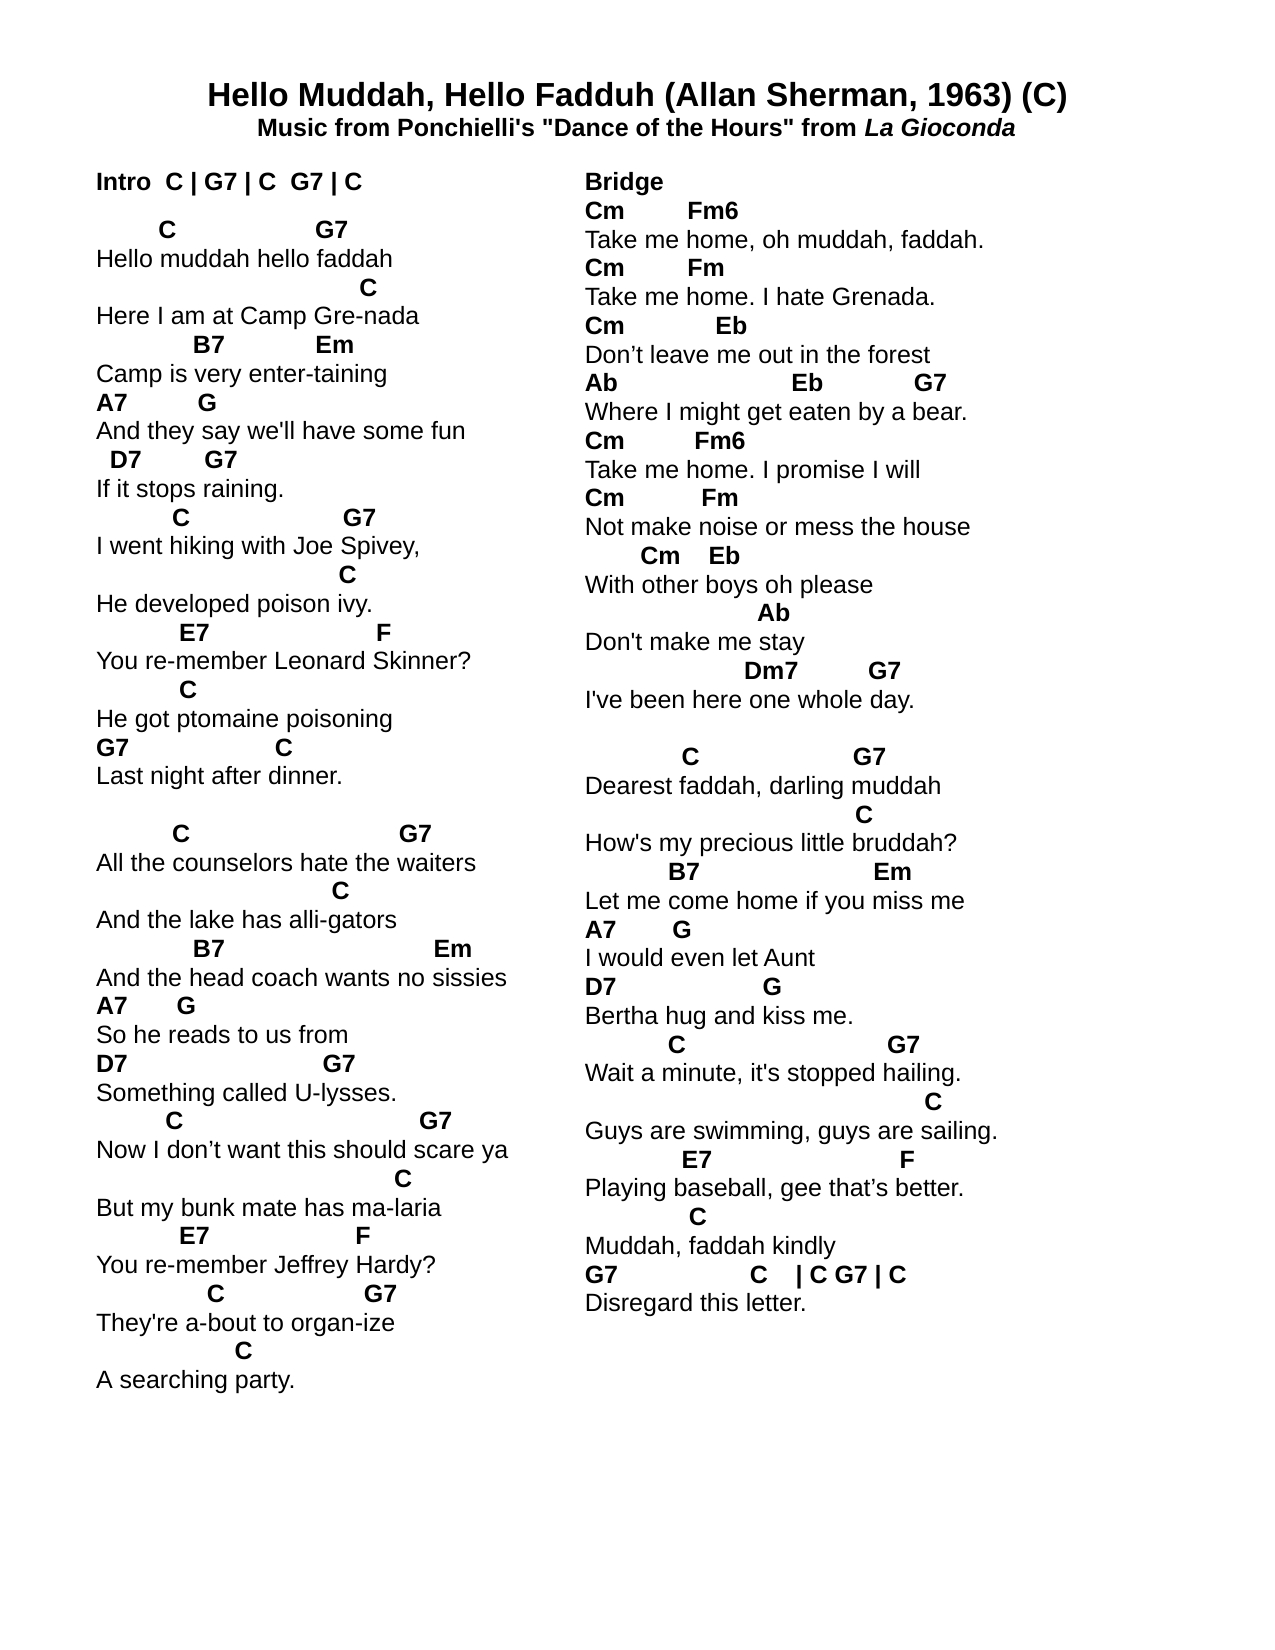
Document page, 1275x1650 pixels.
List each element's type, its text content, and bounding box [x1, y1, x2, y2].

table_header Bridge Cm Fm6 Take me home, oh muddah, faddah. Cm Fm Take me home. I hate Grenada. Cm Eb Don’t leave me out in the forest Ab Eb G7 Where I might get eaten by a bear. Cm Fm6 Take me home. I promise I will Cm Fm Not make noise or mess the house Cm Eb With other boys oh please Ab Don't make me stay Dm7 G7 I've been here one whole day. C G7 Dearest faddah, darling muddah C How's my precious little bruddah? B7 Em Let me come home if you miss me A7 G I would even let Aunt D7 G Bertha hug and kiss me. C G7 Wait a minute, it's stopped hailing. C Guys are swimming, guys are sailing. E7 F Playing baseball, gee that’s better. C Muddah, faddah kindly G7 C | C G7 | C Disregard this letter. [579, 161, 1065, 1399]
table_cell [212, 1400, 334, 1440]
text Music from Ponchielli's "Dance of the Hours" from La Gioconda [90, 113, 1185, 142]
table_cell [822, 1400, 943, 1440]
table_cell [943, 1400, 1065, 1440]
table_header Intro C | G7 | C G7 | C C G7 Hello muddah hello faddah C Here I am at Camp Gre-nada B7 Em Camp is very enter-taining A7 G And they say we'll have some fun D7 G7 If it stops raining. C G7 I went hiking with Joe Spivey, C He developed poison ivy. E7 F You re-member Leonard Skinner? C He got ptomaine poisoning G7 C Last night after dinner. C G7 All the counselors hate the waiters C And the lake has alli-gators B7 Em And the head coach wants no sissies A7 G So he reads to us from D7 G7 Something called U-lysses. C G7 Now I don’t want this should scare ya C But my bunk mate has ma-laria E7 F You re-member Jeffrey Hardy? C G7 They're a-bout to organ-ize C A searching party. [90, 161, 579, 1399]
table_cell [1065, 1400, 1185, 1440]
table_cell [700, 1400, 822, 1440]
table_cell [456, 1400, 579, 1440]
text Hello Muddah, Hello Fadduh (Allan Sherman, 1963) (C) [90, 75, 1185, 113]
table_header [1065, 161, 1185, 1399]
table_cell [334, 1400, 456, 1440]
table_cell [579, 1400, 700, 1440]
table_cell [90, 1400, 212, 1440]
